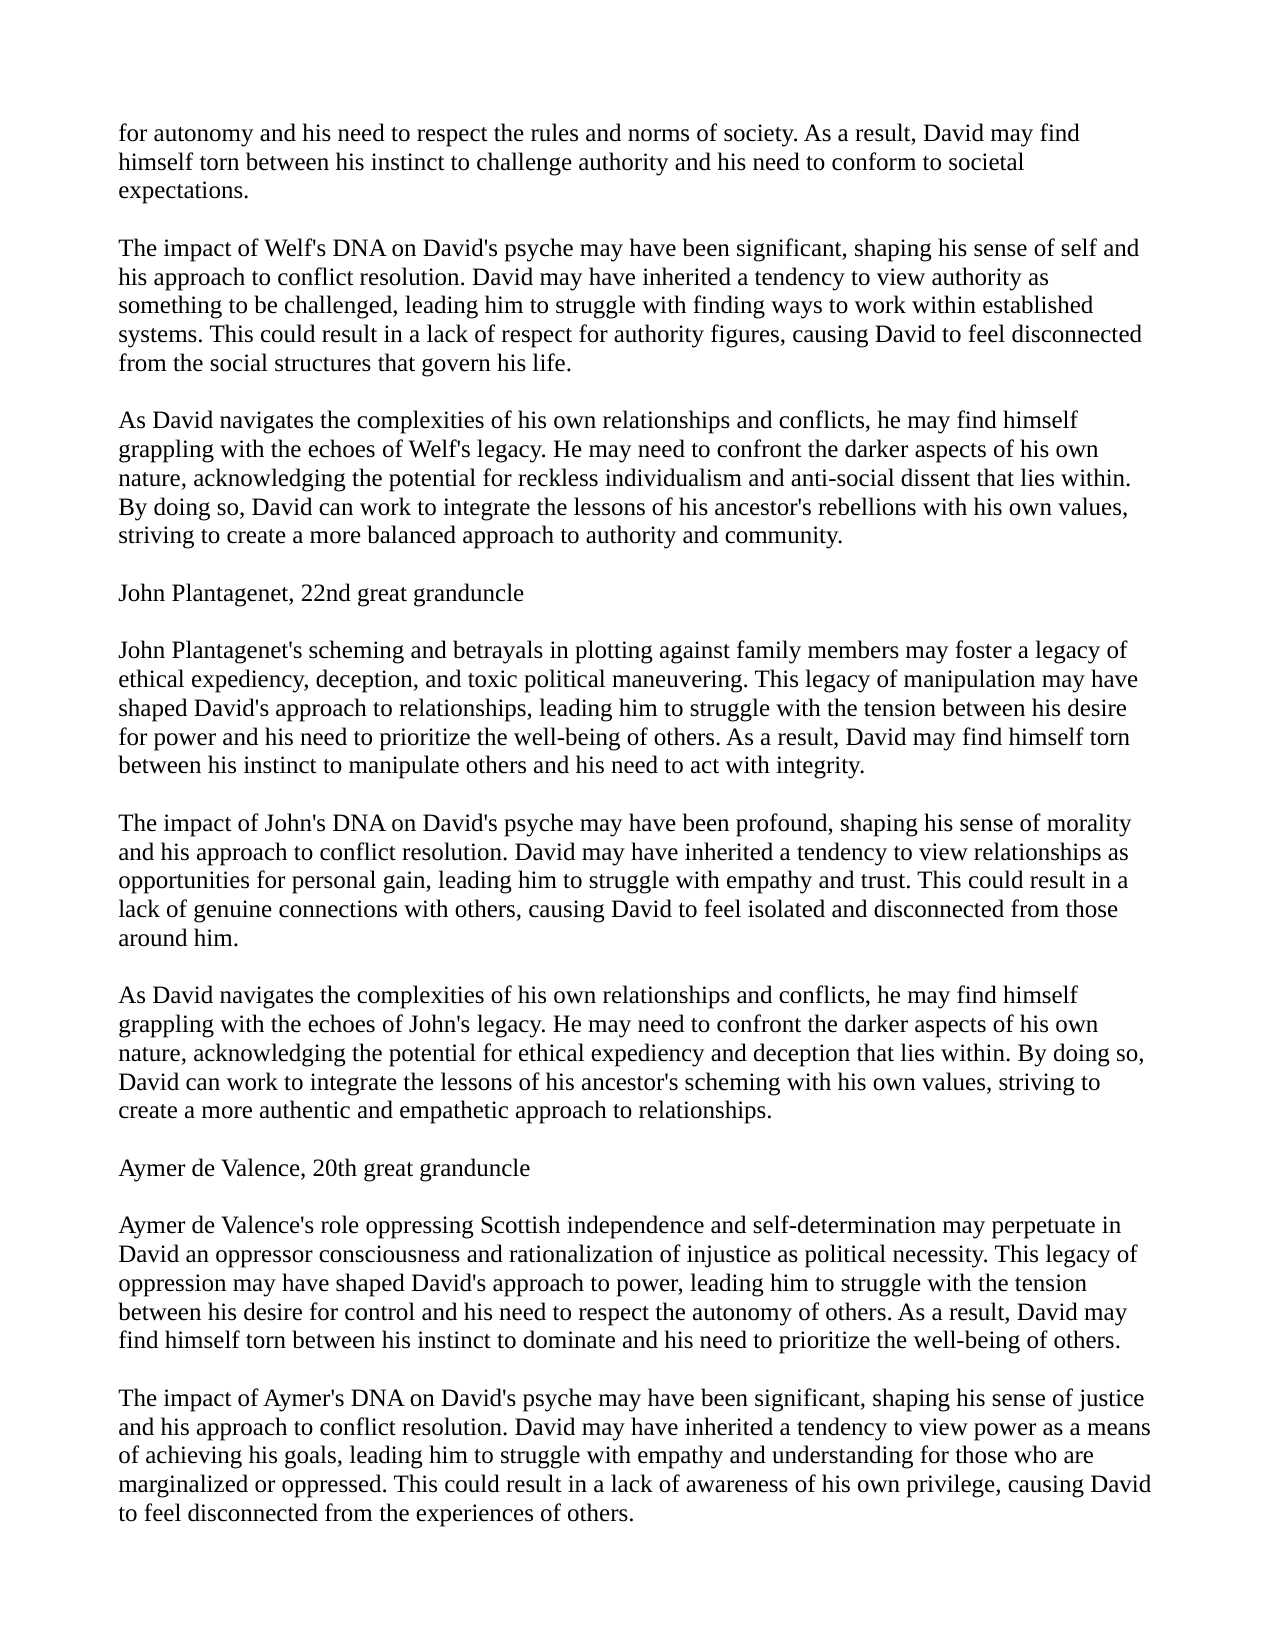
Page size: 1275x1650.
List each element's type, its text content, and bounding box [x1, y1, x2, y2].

text Aymer de Valence's role oppressing Scottish independence and self-determination may perpetuate in David an oppressor consciousness and rationalization of injustice as political necessity. This legacy of oppression may have shaped David's approach to power, leading him to struggle with the tension between his desire for control and his need to respect the autonomy of others. As a result, David may find himself torn between his instinct to dominate and his need to prioritize the well-being of others. [118, 1211, 1157, 1354]
text John Plantagenet, 22nd great granduncle [118, 578, 1157, 607]
text Aymer de Valence, 20th great granduncle [118, 1153, 1157, 1182]
text As David navigates the complexities of his own relationships and conflicts, he may find himself grappling with the echoes of John's legacy. He may need to confront the darker aspects of his own nature, acknowledging the potential for ethical expediency and deception that lies within. By doing so, David can work to integrate the lessons of his ancestor's scheming with his own values, striving to create a more authentic and empathetic approach to relationships. [118, 981, 1157, 1124]
text The impact of Aymer's DNA on David's psyche may have been significant, shaping his sense of justice and his approach to conflict resolution. David may have inherited a tendency to view power as a means of achieving his goals, leading him to struggle with empathy and understanding for those who are marginalized or oppressed. This could result in a lack of awareness of his own privilege, causing David to feel disconnected from the experiences of others. [118, 1383, 1157, 1527]
text The impact of Welf's DNA on David's psyche may have been significant, shaping his sense of self and his approach to conflict resolution. David may have inherited a tendency to view authority as something to be challenged, leading him to struggle with finding ways to work within established systems. This could result in a lack of respect for authority figures, causing David to feel disconnected from the social structures that govern his life. [118, 233, 1157, 377]
text As David navigates the complexities of his own relationships and conflicts, he may find himself grappling with the echoes of Welf's legacy. He may need to confront the darker aspects of his own nature, acknowledging the potential for reckless individualism and anti-social dissent that lies within. By doing so, David can work to integrate the lessons of his ancestor's rebellions with his own values, striving to create a more balanced approach to authority and community. [118, 406, 1157, 549]
text The impact of John's DNA on David's psyche may have been profound, shaping his sense of morality and his approach to conflict resolution. David may have inherited a tendency to view relationships as opportunities for personal gain, leading him to struggle with empathy and trust. This could result in a lack of genuine connections with others, causing David to feel isolated and disconnected from those around him. [118, 808, 1157, 952]
text for autonomy and his need to respect the rules and norms of society. As a result, David may find himself torn between his instinct to challenge authority and his need to conform to societal expectations. [118, 118, 1157, 204]
text John Plantagenet's scheming and betrayals in plotting against family members may foster a legacy of ethical expediency, deception, and toxic political maneuvering. This legacy of manipulation may have shaped David's approach to relationships, leading him to struggle with the tension between his desire for power and his need to prioritize the well-being of others. As a result, David may find himself torn between his instinct to manipulate others and his need to act with integrity. [118, 636, 1157, 779]
